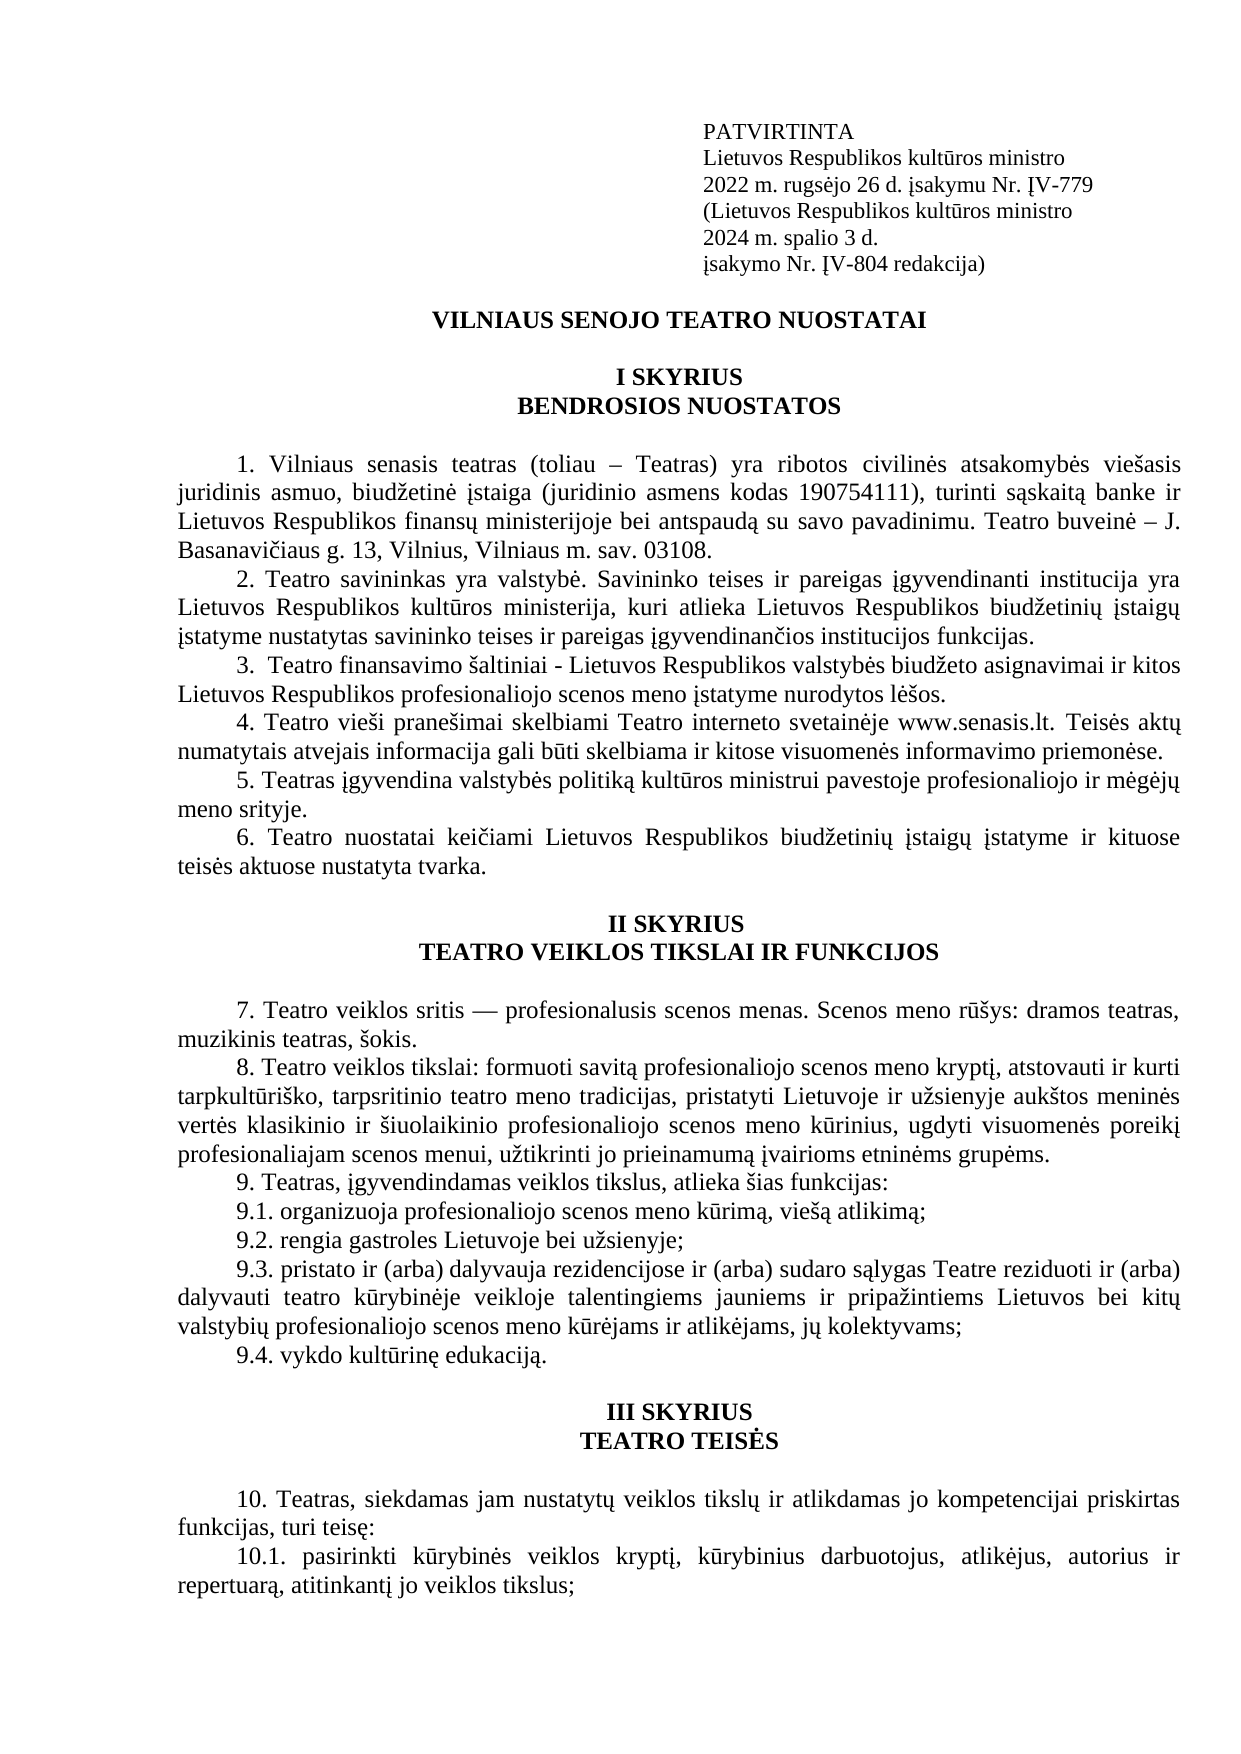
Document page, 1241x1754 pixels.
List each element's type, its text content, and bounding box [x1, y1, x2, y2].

text VILNIAUS SENOJO TEATRO NUOSTATAI [177, 305, 1181, 334]
text 9.2. rengia gastroles Lietuvoje bei užsienyje; [177, 1225, 1181, 1254]
text I SKYRIUS [177, 362, 1181, 391]
text 3. Teatro finansavimo šaltiniai - Lietuvos Respublikos valstybės biudžeto asignavimai ir kitos Lietuvos Respublikos profesionaliojo scenos meno įstatyme nurodytos lėšos. [177, 650, 1181, 707]
text įsakymo Nr. ĮV-804 redakcija) [177, 250, 1181, 276]
text Lietuvos Respublikos kultūros ministro [177, 144, 1181, 171]
text 5. Teatras įgyvendina valstybės politiką kultūros ministrui pavestoje profesionaliojo ir mėgėjų meno srityje. [177, 765, 1181, 822]
text 2024 m. spalio 3 d. [177, 223, 1181, 250]
text 7. Teatro veiklos sritis — profesionalusis scenos menas. Scenos meno rūšys: dramos teatras, muzikinis teatras, šokis. [177, 995, 1181, 1052]
text 9. Teatras, įgyvendindamas veiklos tikslus, atlieka šias funkcijas: [177, 1167, 1181, 1196]
text 10. Teatras, siekdamas jam nustatytų veiklos tikslų ir atlikdamas jo kompetencijai priskirtas funkcijas, turi teisę: [177, 1484, 1181, 1541]
text II SKYRIUS [177, 909, 1181, 937]
text 6. Teatro nuostatai keičiami Lietuvos Respublikos biudžetinių įstaigų įstatyme ir kituose teisės aktuose nustatyta tvarka. [177, 822, 1181, 880]
text TEATRO TEISĖS [177, 1426, 1181, 1455]
text 9.3. pristato ir (arba) dalyvauja rezidencijose ir (arba) sudaro sąlygas Teatre reziduoti ir (arba) dalyvauti teatro kūrybinėje veikloje talentingiems jauniems ir pripažintiems Lietuvos bei kitų valstybių profesionaliojo scenos meno kūrėjams ir atlikėjams, jų kolektyvams; [177, 1254, 1181, 1340]
text 4. Teatro vieši pranešimai skelbiami Teatro interneto svetainėje www.senasis.lt. Teisės aktų numatytais atvejais informacija gali būti skelbiama ir kitose visuomenės informavimo priemonėse. [177, 707, 1181, 765]
text III SKYRIUS [177, 1397, 1181, 1426]
text 8. Teatro veiklos tikslai: formuoti savitą profesionaliojo scenos meno kryptį, atstovauti ir kurti tarpkultūriško, tarpsritinio teatro meno tradicijas, pristatyti Lietuvoje ir užsienyje aukštos meninės vertės klasikinio ir šiuolaikinio profesionaliojo scenos meno kūrinius, ugdyti visuomenės poreikį profesionaliajam scenos menui, užtikrinti jo prieinamumą įvairioms etninėms grupėms. [177, 1052, 1181, 1167]
text 9.4. vykdo kultūrinę edukaciją. [177, 1340, 1181, 1369]
text TEATRO VEIKLOS TIKSLAI IR FUNKCIJOS [177, 937, 1181, 966]
text BENDROSIOS NUOSTATOS [177, 391, 1181, 420]
text (Lietuvos Respublikos kultūros ministro [177, 197, 1181, 223]
text 1. Vilniaus senasis teatras (toliau – Teatras) yra ribotos civilinės atsakomybės viešasis juridinis asmuo, biudžetinė įstaiga (juridinio asmens kodas 190754111), turinti sąskaitą banke ir Lietuvos Respublikos finansų ministerijoje bei antspaudą su savo pavadinimu. Teatro buveinė – J. Basanavičiaus g. 13, Vilnius, Vilniaus m. sav. 03108. [177, 449, 1181, 564]
text PATVIRTINTA [177, 118, 1181, 144]
text 9.1. organizuoja profesionaliojo scenos meno kūrimą, viešą atlikimą; [177, 1196, 1181, 1225]
text 2. Teatro savininkas yra valstybė. Savininko teises ir pareigas įgyvendinanti institucija yra Lietuvos Respublikos kultūros ministerija, kuri atlieka Lietuvos Respublikos biudžetinių įstaigų įstatyme nustatytas savininko teises ir pareigas įgyvendinančios institucijos funkcijas. [177, 564, 1181, 650]
text 10.1. pasirinkti kūrybinės veiklos kryptį, kūrybinius darbuotojus, atlikėjus, autorius ir repertuarą, atitinkantį jo veiklos tikslus; [177, 1541, 1181, 1599]
text 2022 m. rugsėjo 26 d. įsakymu Nr. ĮV-779 [177, 171, 1181, 197]
